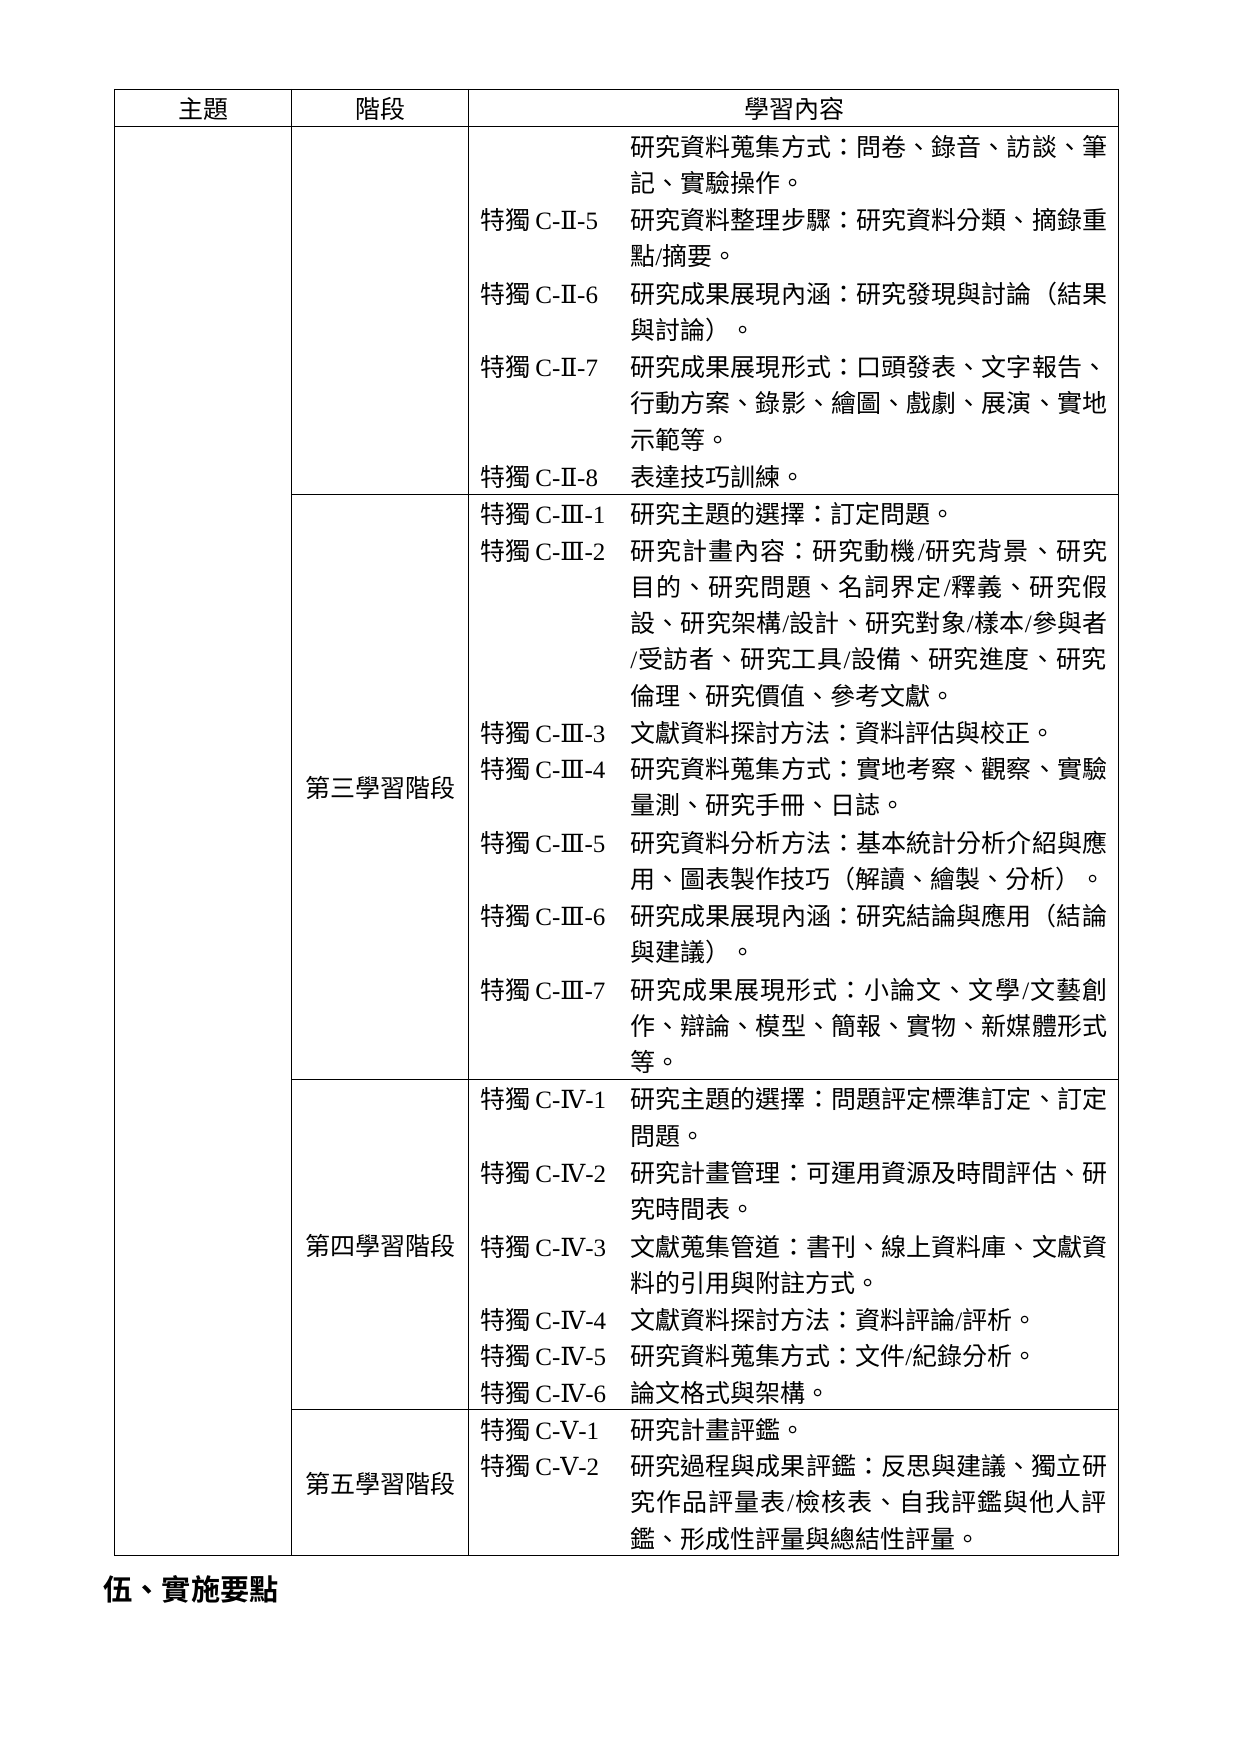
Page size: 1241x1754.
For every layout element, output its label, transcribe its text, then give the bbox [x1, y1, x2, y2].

table_header 學習內容 [469, 90, 1118, 126]
table_header 主題 [115, 90, 291, 126]
table_cell 第四學習階段 [292, 1080, 468, 1409]
table_cell 研究計畫管理：可運用資源及時間評估、研究時間表。 [619, 1153, 1118, 1226]
table_cell 特獨C-Ⅳ-3 [469, 1226, 619, 1299]
subtitle 伍、實施要點 [103, 1564, 1137, 1610]
table_cell 特獨C-Ⅱ-5 [469, 200, 619, 273]
table_cell 特獨C-Ⅱ-6 [469, 273, 619, 347]
table_cell 特獨C-Ⅳ-2 [469, 1153, 619, 1226]
table_cell [469, 127, 619, 199]
table_cell 特獨C-Ⅴ-1 特獨C-Ⅴ-2 [469, 1410, 619, 1555]
table_cell 研究資料整理步驟：研究資料分類、摘錄重點/摘要。 [619, 200, 1118, 273]
table_cell 研究主題的選擇：問題評定標準訂定、訂定問題。 [619, 1080, 1118, 1152]
table_cell 第五學習階段 [292, 1410, 468, 1555]
table_cell 第三學習階段 [292, 495, 468, 1079]
table_cell 研究成果展現內涵：研究發現與討論（結果與討論）。 [619, 273, 1118, 347]
table_cell 研究成果展現形式：口頭發表、文字報告、行動方案、錄影、繪圖、戲劇、展演、實地示範等。 [619, 347, 1118, 456]
table_cell 研究計畫評鑑。 研究過程與成果評鑑：反思與建議、獨立研究作品評量表/檢核表、自我評鑑與他人評鑑、形成性評量與總結性評量。 [619, 1410, 1118, 1555]
table_cell 特獨C-Ⅲ-5 [469, 822, 619, 896]
table_cell 特獨C-Ⅲ-3 特獨C-Ⅲ-4 [469, 712, 619, 822]
table_cell 研究資料蒐集方式：問卷、錄音、訪談、筆記、實驗操作。 [619, 127, 1118, 199]
table_header 階段 [292, 90, 468, 126]
table_cell 特獨C-Ⅲ-7 [469, 969, 619, 1079]
table_cell 文獻資料探討方法：資料評估與校正。 研究資料蒐集方式：實地考察、觀察、實驗量測、研究手冊、日誌。 [619, 712, 1118, 822]
table_cell 特獨C-Ⅲ-1 特獨C-Ⅲ-2 [469, 495, 619, 712]
table_cell 特獨C-Ⅳ-4 特獨C-Ⅳ-5 特獨C-Ⅳ-6 [469, 1300, 619, 1409]
table_cell 研究成果展現形式：小論文、文學/文藝創作、辯論、模型、簡報、實物、新媒體形式等。 [619, 969, 1118, 1079]
table_cell 表達技巧訓練。 [619, 456, 1118, 494]
table_cell 文獻資料探討方法：資料評論/評析。 研究資料蒐集方式：文件/紀錄分析。 論文格式與架構。 [619, 1300, 1118, 1409]
table_cell 特獨C-Ⅱ-8 [469, 456, 619, 494]
table_cell 文獻蒐集管道：書刊、線上資料庫、文獻資料的引用與附註方式。 [619, 1226, 1118, 1299]
table_cell [292, 127, 468, 494]
table_cell 研究主題的選擇：訂定問題。 研究計畫內容：研究動機/研究背景、研究目的、研究問題、名詞界定/釋義、研究假設、研究架構/設計、研究對象/樣本/參與者/受訪者、研究工具/設備、研究進度、研究倫理、研究價值、參考文獻。 [619, 495, 1118, 712]
table_cell 研究資料分析方法：基本統計分析介紹與應用、圖表製作技巧（解讀、繪製、分析）。 [619, 822, 1118, 896]
table_cell 研究成果展現內涵：研究結論與應用（結論與建議）。 [619, 896, 1118, 969]
table_cell 特獨C-Ⅱ-7 [469, 347, 619, 456]
table_cell [115, 127, 291, 1555]
table_cell 特獨C-Ⅲ-6 [469, 896, 619, 969]
table_cell 特獨C-Ⅳ-1 [469, 1080, 619, 1152]
